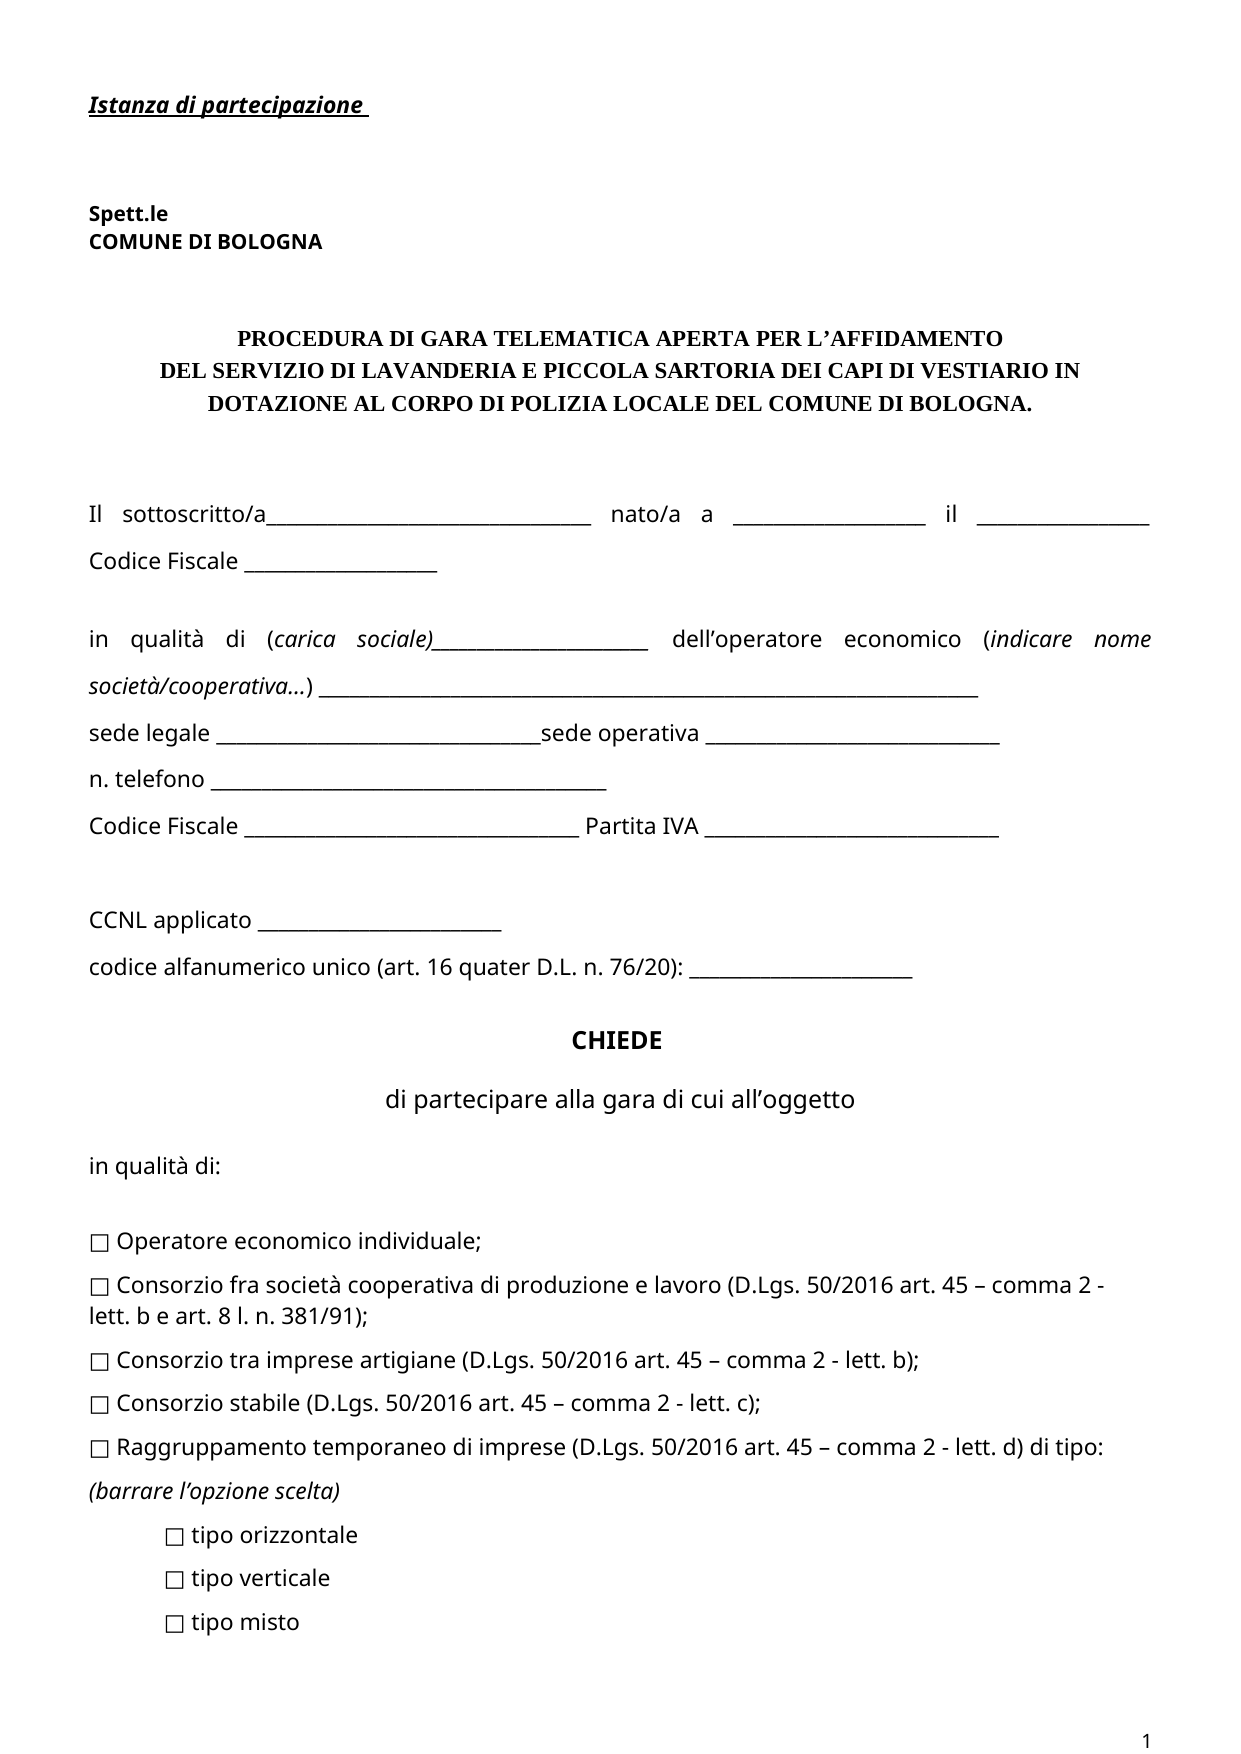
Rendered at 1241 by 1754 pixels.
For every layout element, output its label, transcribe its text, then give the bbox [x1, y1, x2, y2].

text in qualità di: [89, 1150, 1152, 1181]
text CCNL applicato ________________________ [89, 904, 1152, 935]
text Il sottoscritto/a________________________________ nato/a a ___________________ il _________________ Codice Fiscale ___________________ [89, 498, 1152, 576]
text DOTAZIONE AL CORPO DI POLIZIA LOCALE DEL COMUNE DI BOLOGNA. [89, 390, 1152, 416]
text n. telefono _______________________________________ [89, 763, 1152, 794]
subtitle Spett.le [89, 199, 1152, 227]
text □ Consorzio fra società cooperativa di produzione e lavoro (D.Lgs. 50/2016 art. 45 – comma 2 - lett. b e art. 8 l. n. 381/91); [89, 1269, 1152, 1331]
text Codice Fiscale _________________________________ Partita IVA _____________________________ [89, 810, 1152, 841]
text CHIEDE [89, 1023, 1152, 1057]
subtitle Istanza di partecipazione [89, 89, 1152, 120]
text □ Consorzio stabile (D.Lgs. 50/2016 art. 45 – comma 2 - lett. c); [89, 1387, 1152, 1419]
text □ Operatore economico individuale; [89, 1225, 1152, 1256]
text □ Raggruppamento temporaneo di imprese (D.Lgs. 50/2016 art. 45 – comma 2 - lett. d) di tipo: [89, 1431, 1152, 1462]
subtitle COMUNE DI BOLOGNA [89, 227, 1152, 256]
text in qualità di (carica sociale)________________________ dell’operatore economico (indicare nome società/cooperativa…) _________________________________________________________________ [89, 623, 1152, 701]
text PROCEDURA DI GARA TELEMATICA APERTA PER L’AFFIDAMENTO [89, 325, 1152, 351]
text □ Consorzio tra imprese artigiane (D.Lgs. 50/2016 art. 45 – comma 2 - lett. b); [89, 1344, 1152, 1375]
text di partecipare alla gara di cui all’oggetto [89, 1082, 1152, 1116]
text (barrare l’opzione scelta) [89, 1475, 1152, 1506]
text codice alfanumerico unico (art. 16 quater D.L. n. 76/20): ______________________ [89, 951, 1152, 982]
text □ tipo orizzontale [89, 1519, 1152, 1550]
text □ tipo misto [89, 1606, 1152, 1637]
text DEL SERVIZIO DI LAVANDERIA E PICCOLA SARTORIA DEI CAPI DI VESTIARIO IN [89, 357, 1152, 384]
text sede legale ________________________________sede operativa _____________________________ [89, 716, 1152, 748]
text □ tipo verticale [89, 1562, 1152, 1594]
